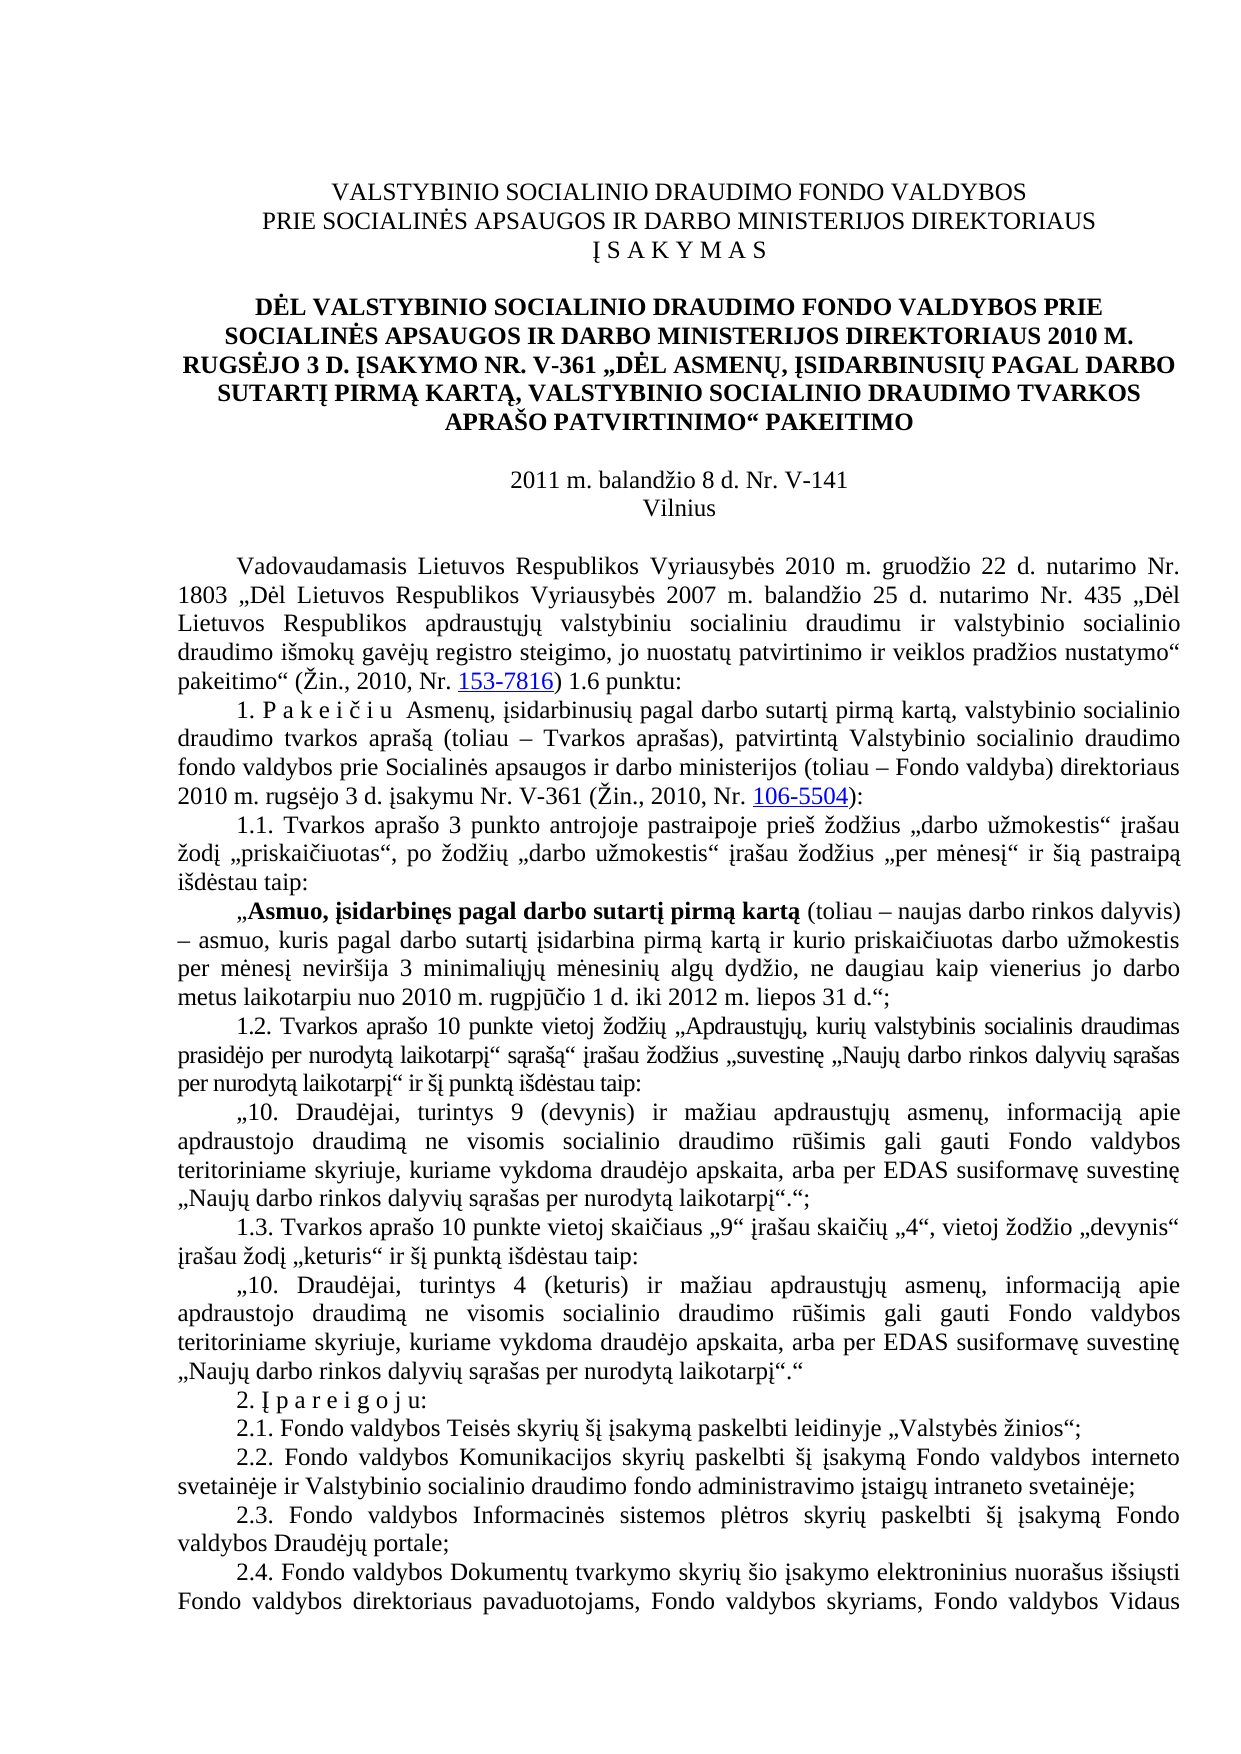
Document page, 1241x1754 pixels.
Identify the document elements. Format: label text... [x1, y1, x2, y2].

text Vadovaudamasis Lietuvos Respublikos Vyriausybės 2010 m. gruodžio 22 d. nutarimo Nr. 1803 „Dėl Lietuvos Respublikos Vyriausybės 2007 m. balandžio 25 d. nutarimo Nr. 435 „Dėl Lietuvos Respublikos apdraustųjų valstybiniu socialiniu draudimu ir valstybinio socialinio draudimo išmokų gavėjų registro steigimo, jo nuostatų patvirtinimo ir veiklos pradžios nustatymo“ pakeitimo“ (Žin., 2010, Nr. 153-7816) 1.6 punktu: [177, 551, 1181, 695]
text 1. Pakeičiu Asmenų, įsidarbinusių pagal darbo sutartį pirmą kartą, valstybinio socialinio draudimo tvarkos aprašą (toliau – Tvarkos aprašas), patvirtintą Valstybinio socialinio draudimo fondo valdybos prie Socialinės apsaugos ir darbo ministerijos (toliau – Fondo valdyba) direktoriaus 2010 m. rugsėjo 3 d. įsakymu Nr. V-361 (Žin., 2010, Nr. 106-5504): [177, 695, 1181, 810]
text Valstybinio socialinio draudimo fondo valdybos [177, 177, 1181, 206]
text „Asmuo, įsidarbinęs pagal darbo sutartį pirmą kartą (toliau – naujas darbo rinkos dalyvis) – asmuo, kuris pagal darbo sutartį įsidarbina pirmą kartą ir kurio priskaičiuotas darbo užmokestis per mėnesį neviršija 3 minimaliųjų mėnesinių algų dydžio, ne daugiau kaip vienerius jo darbo metus laikotarpiu nuo 2010 m. rugpjūčio 1 d. iki 2012 m. liepos 31 d.“; [177, 896, 1181, 1011]
text Vilnius [177, 493, 1181, 522]
text 1.1. Tvarkos aprašo 3 punkto antrojoje pastraipoje prieš žodžius „darbo užmokestis“ įrašau žodį „priskaičiuotas“, po žodžių „darbo užmokestis“ įrašau žodžius „per mėnesį“ ir šią pastraipą išdėstau taip: [177, 810, 1181, 896]
text 2.2. Fondo valdybos Komunikacijos skyrių paskelbti šį įsakymą Fondo valdybos interneto svetainėje ir Valstybinio socialinio draudimo fondo administravimo įstaigų intraneto svetainėje; [177, 1442, 1181, 1500]
text 1.2. Tvarkos aprašo 10 punkte vietoj žodžių „Apdraustųjų, kurių valstybinis socialinis draudimas prasidėjo per nurodytą laikotarpį“ sąrašą“ įrašau žodžius „suvestinę „Naujų darbo rinkos dalyvių sąrašas per nurodytą laikotarpį“ ir šį punktą išdėstau taip: [177, 1011, 1181, 1097]
text Dėl Valstybinio socialinio draudimo fondo valdybos prie Socialinės apsaugos ir darbo ministerijos direktoriaus 2010 m. rugsėjo 3 d. įsakymo Nr. V-361 „Dėl asmenų, įsidarbinusių pagal darbo sutartį pirmą kartą, valstybinio socialinio draudimo tvarkos aprašo patvirtinimo“ pakeitimo [177, 292, 1181, 436]
text „10. Draudėjai, turintys 4 (keturis) ir mažiau apdraustųjų asmenų, informaciją apie apdraustojo draudimą ne visomis socialinio draudimo rūšimis gali gauti Fondo valdybos teritoriniame skyriuje, kuriame vykdoma draudėjo apskaita, arba per EDAS susiformavę suvestinę „Naujų darbo rinkos dalyvių sąrašas per nurodytą laikotarpį“.“ [177, 1270, 1181, 1385]
text „10. Draudėjai, turintys 9 (devynis) ir mažiau apdraustųjų asmenų, informaciją apie apdraustojo draudimą ne visomis socialinio draudimo rūšimis gali gauti Fondo valdybos teritoriniame skyriuje, kuriame vykdoma draudėjo apskaita, arba per EDAS susiformavę suvestinę „Naujų darbo rinkos dalyvių sąrašas per nurodytą laikotarpį“.“; [177, 1097, 1181, 1212]
text 2.4. Fondo valdybos Dokumentų tvarkymo skyrių šio įsakymo elektroninius nuorašus išsiųsti Fondo valdybos direktoriaus pavaduotojams, Fondo valdybos skyriams, Fondo valdybos Vidaus [177, 1557, 1181, 1615]
text 2. Įpareigoju: [177, 1385, 1181, 1413]
text 1.3. Tvarkos aprašo 10 punkte vietoj skaičiaus „9“ įrašau skaičių „4“, vietoj žodžio „devynis“ įrašau žodį „keturis“ ir šį punktą išdėstau taip: [177, 1212, 1181, 1270]
text 2011 m. balandžio 8 d. Nr. V-141 [177, 465, 1181, 493]
text 2.1. Fondo valdybos Teisės skyrių šį įsakymą paskelbti leidinyje „Valstybės žinios“; [177, 1413, 1181, 1442]
text ĮSAKYMAS [177, 235, 1181, 263]
text 2.3. Fondo valdybos Informacinės sistemos plėtros skyrių paskelbti šį įsakymą Fondo valdybos Draudėjų portale; [177, 1500, 1181, 1557]
text prie Socialinės apsaugos ir darbo ministerijos DirektoriAus [177, 206, 1181, 235]
